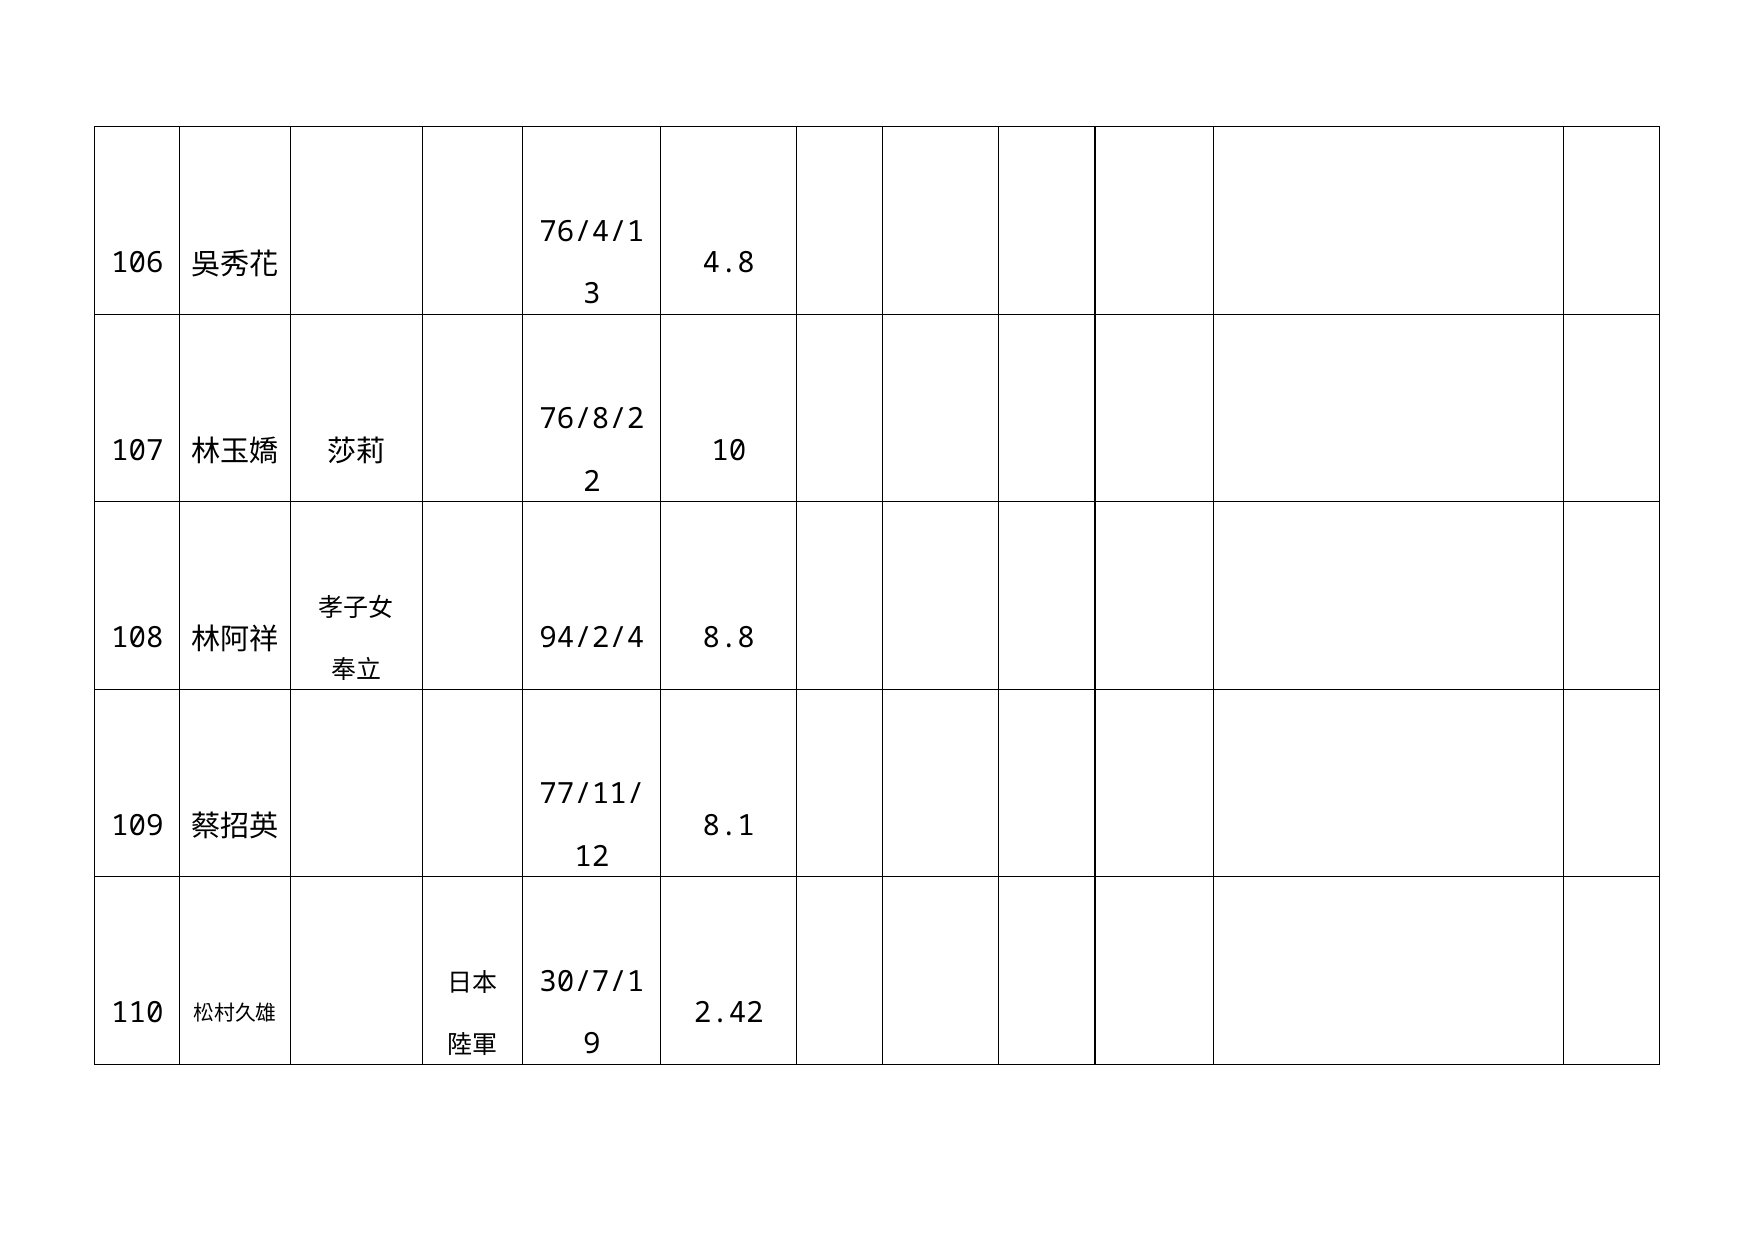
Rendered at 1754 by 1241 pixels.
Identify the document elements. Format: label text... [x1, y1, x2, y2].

table_cell [1096, 502, 1213, 688]
table_cell [797, 502, 882, 688]
table_cell 108 [95, 502, 179, 688]
table_cell 林阿祥 [180, 502, 290, 688]
table_cell [1096, 127, 1213, 313]
table_cell 76/8/22 [523, 315, 660, 501]
table_cell [1564, 502, 1659, 688]
table_cell [797, 690, 882, 876]
table_cell [797, 315, 882, 501]
table_cell 76/4/13 [523, 127, 660, 313]
table_cell [423, 690, 522, 876]
table_cell [999, 502, 1094, 688]
table_cell 10 [661, 315, 796, 501]
table_cell 77/11/12 [523, 690, 660, 876]
table_cell [291, 690, 422, 876]
table_cell 109 [95, 690, 179, 876]
table_cell 110 [95, 877, 179, 1063]
table_cell [423, 315, 522, 501]
table_cell 莎莉 [291, 315, 422, 501]
table_cell 106 [95, 127, 179, 313]
table_cell [1096, 877, 1213, 1063]
table_cell [883, 127, 998, 313]
table_cell 林玉嬌 [180, 315, 290, 501]
table_cell [797, 127, 882, 313]
table_cell 8.1 [661, 690, 796, 876]
table_cell [1564, 877, 1659, 1063]
table_cell [883, 315, 998, 501]
table_cell [999, 877, 1094, 1063]
table_cell 吳秀花 [180, 127, 290, 313]
table_cell 8.8 [661, 502, 796, 688]
table_cell [999, 690, 1094, 876]
table_cell [883, 502, 998, 688]
table_cell 107 [95, 315, 179, 501]
table_cell 2.42 [661, 877, 796, 1063]
table_cell [1214, 690, 1563, 876]
table_cell [423, 502, 522, 688]
table_cell [1564, 315, 1659, 501]
table_cell 30/7/19 [523, 877, 660, 1063]
table_cell [883, 690, 998, 876]
table_cell 松村久雄 [180, 877, 290, 1063]
table_cell 4.8 [661, 127, 796, 313]
table_cell [797, 877, 882, 1063]
table_cell [999, 315, 1094, 501]
table_cell [999, 127, 1094, 313]
table_cell [1214, 315, 1563, 501]
table_cell [1214, 127, 1563, 313]
table_cell [1564, 127, 1659, 313]
table_cell [1096, 690, 1213, 876]
table_cell [1564, 690, 1659, 876]
table_cell [291, 127, 422, 313]
table_cell 蔡招英 [180, 690, 290, 876]
table_cell [1214, 502, 1563, 688]
table_cell [1096, 315, 1213, 501]
table_cell [291, 877, 422, 1063]
table_cell [423, 127, 522, 313]
table_cell [883, 877, 998, 1063]
table_cell 孝子女 奉立 [291, 502, 422, 688]
table_cell 94/2/4 [523, 502, 660, 688]
table_cell [1214, 877, 1563, 1063]
table_cell 日本 陸軍 [423, 877, 522, 1063]
